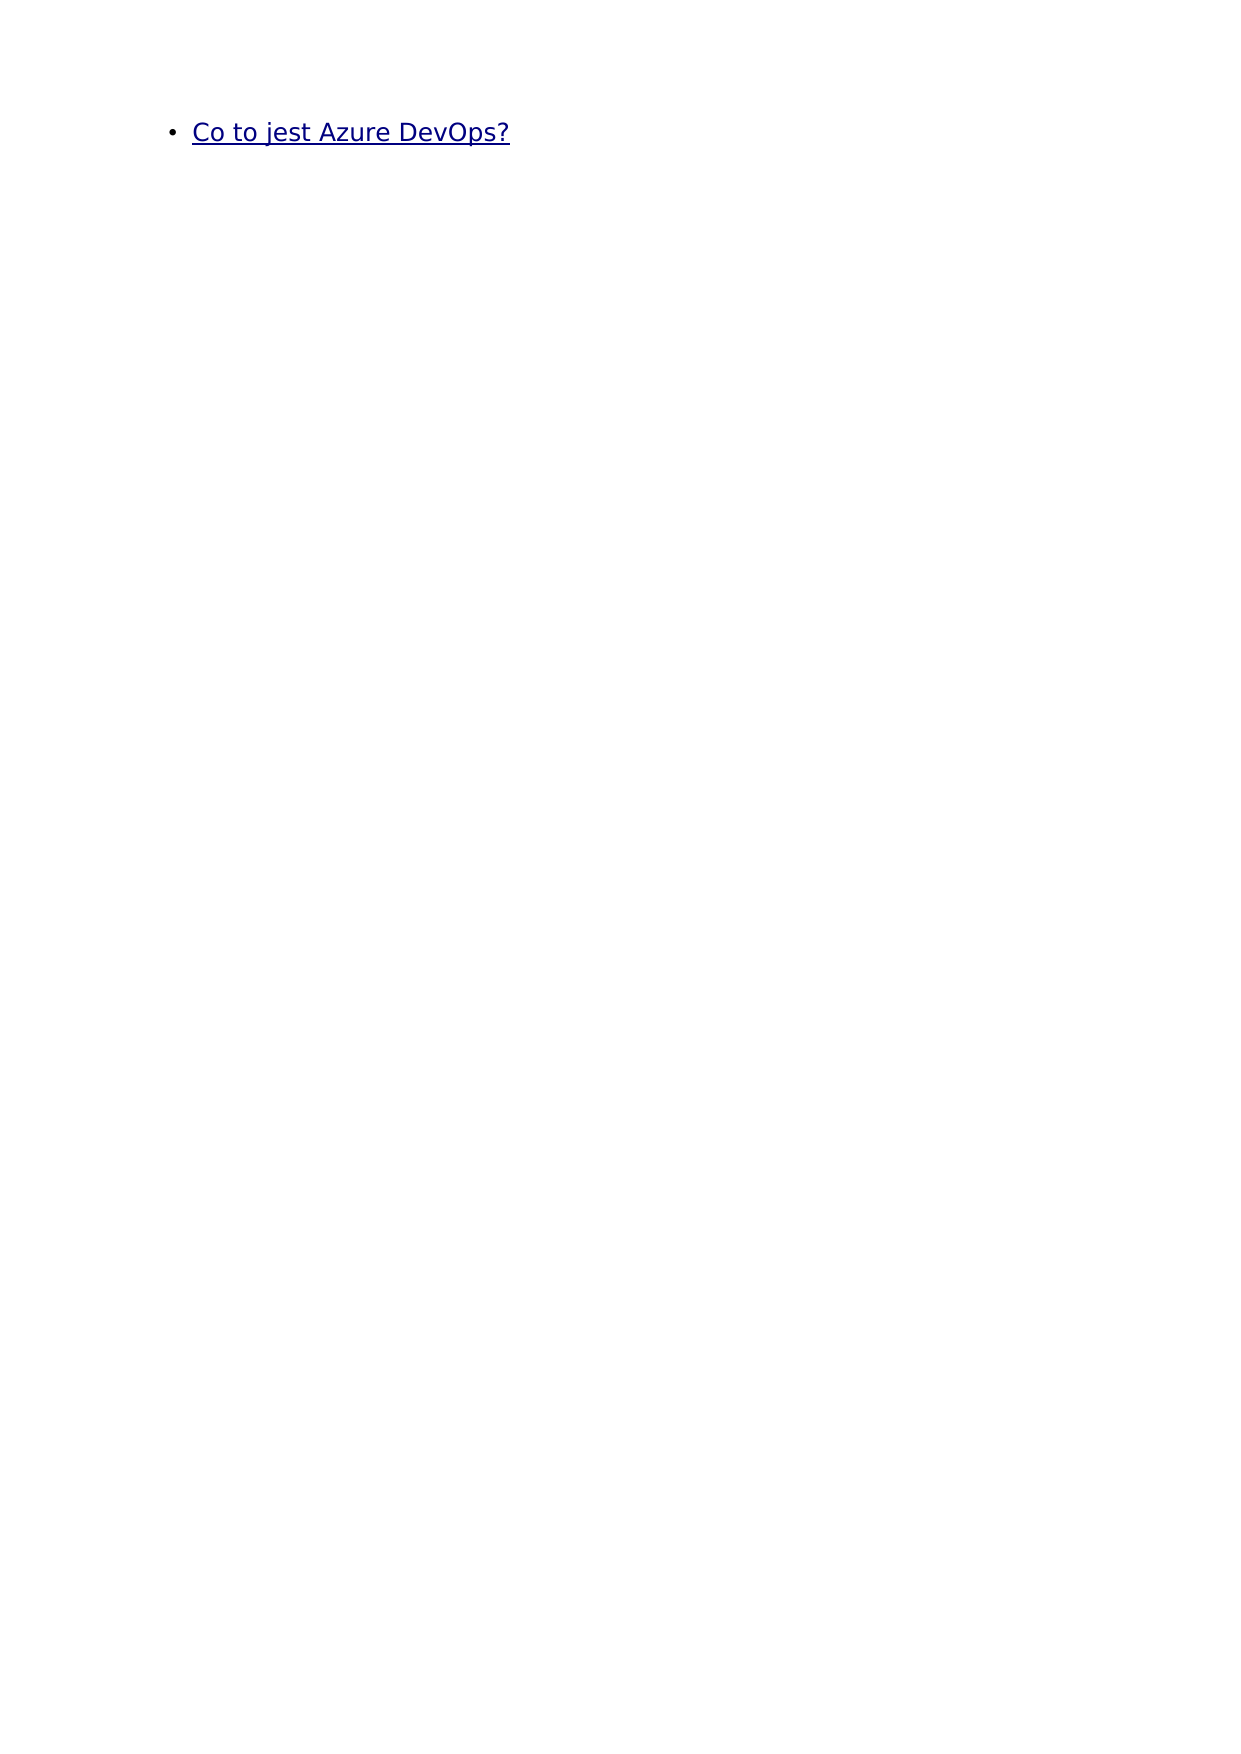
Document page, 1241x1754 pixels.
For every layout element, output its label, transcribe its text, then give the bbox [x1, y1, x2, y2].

list Co to jest Azure DevOps? [177, 118, 1122, 147]
